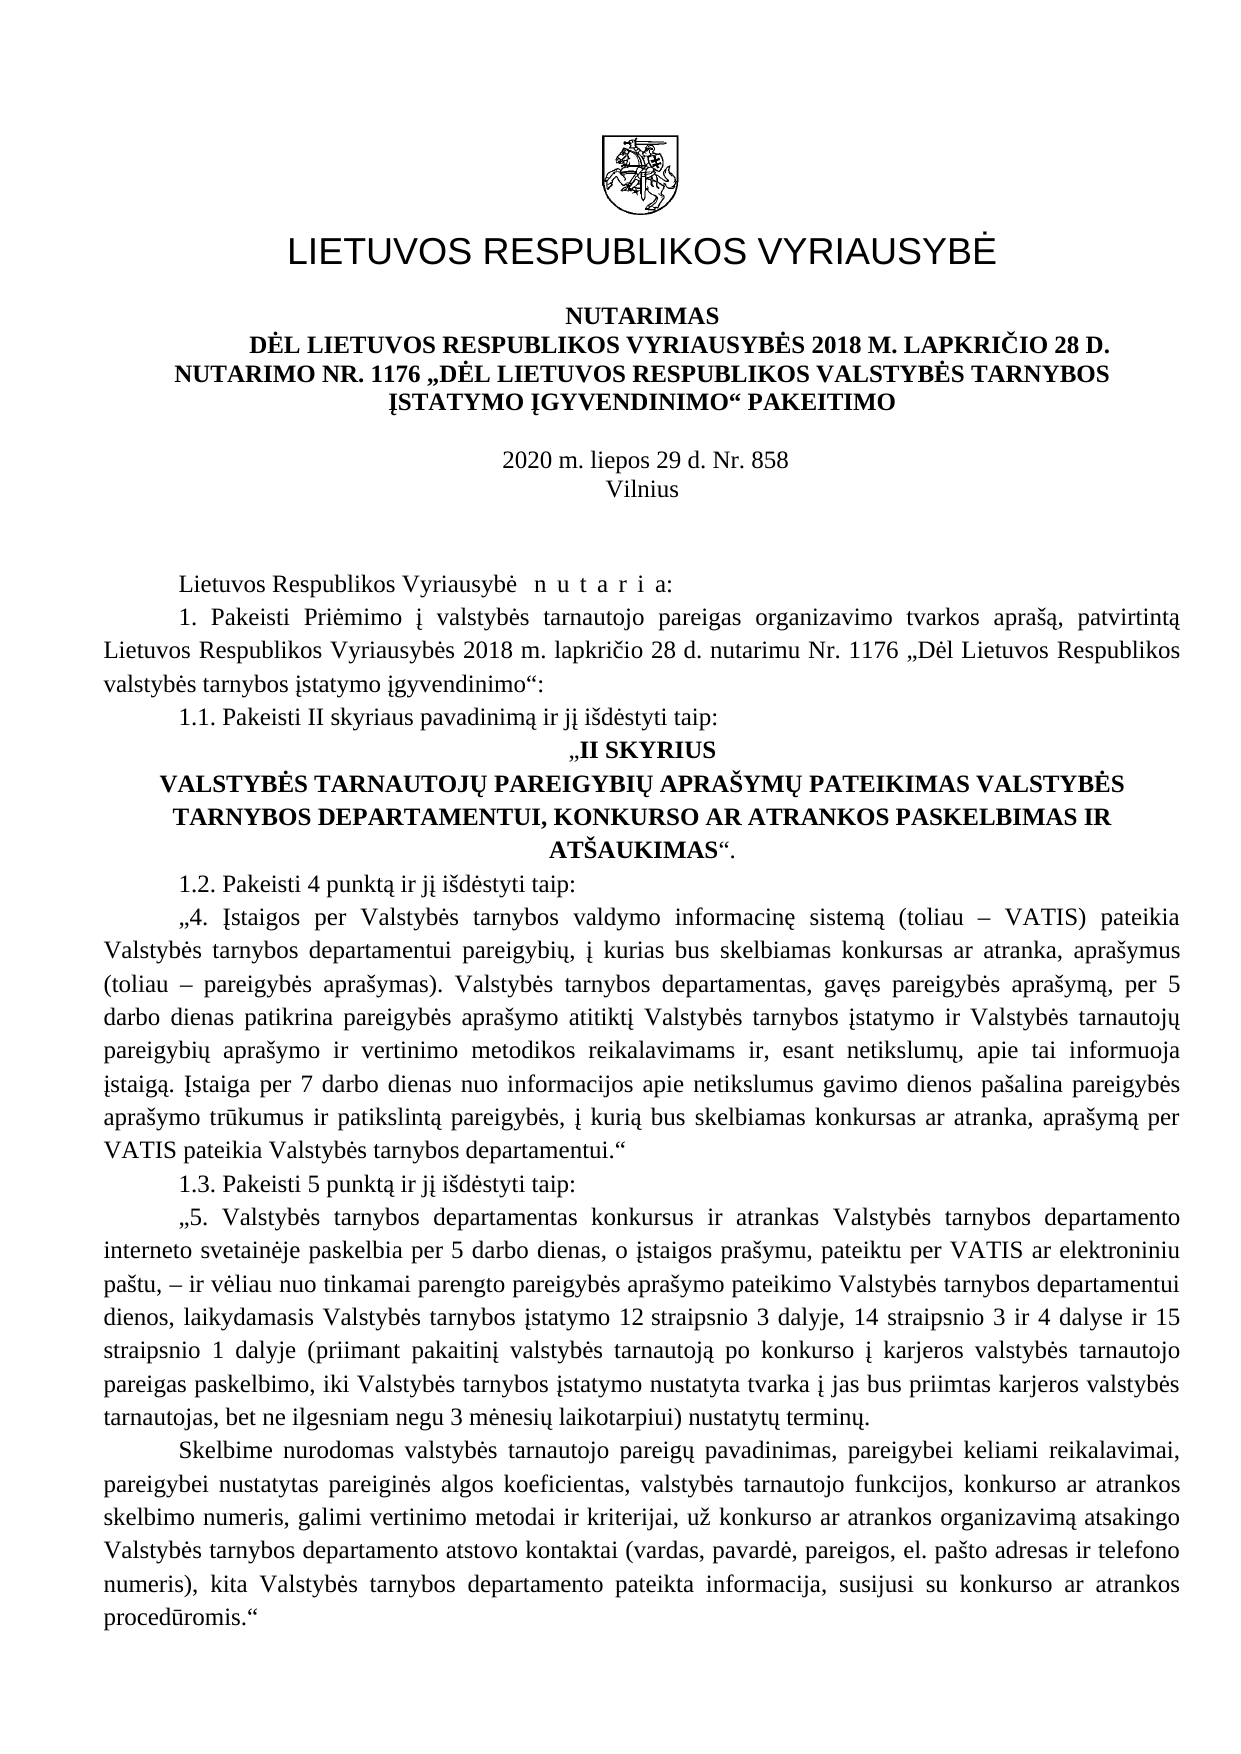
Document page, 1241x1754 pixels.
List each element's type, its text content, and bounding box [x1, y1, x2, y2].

text 1.2. Pakeisti 4 punktą ir jį išdėstyti taip: [103, 864, 1181, 897]
text nutarimas [103, 301, 1181, 330]
text Vilnius [103, 474, 1181, 502]
text VALSTYBĖS TARNAUTOJŲ PAREIGYBIŲ APRAŠYMŲ PATEIKIMAS VALSTYBĖS TARNYBOS DEPARTAMENTUI, KONKURSO AR ATRANKOS PASKELBIMAS IR ATŠAUKIMAS“. [103, 764, 1181, 864]
text 1.1. Pakeisti II skyriaus pavadinimą ir jį išdėstyti taip: [103, 697, 1181, 731]
text 2020 m. liepos 29 d. Nr. 858 [103, 445, 1181, 474]
text „4. Įstaigos per Valstybės tarnybos valdymo informacinę sistemą (toliau – VATIS) pateikia Valstybės tarnybos departamentui pareigybių, į kurias bus skelbiamas konkursas ar atranka, aprašymus (toliau – pareigybės aprašymas). Valstybės tarnybos departamentas, gavęs pareigybės aprašymą, per 5 darbo dienas patikrina pareigybės aprašymo atitiktį Valstybės tarnybos įstatymo ir Valstybės tarnautojų pareigybių aprašymo ir vertinimo metodikos reikalavimams ir, esant netikslumų, apie tai informuoja įstaigą. Įstaiga per 7 darbo dienas nuo informacijos apie netikslumus gavimo dienos pašalina pareigybės aprašymo trūkumus ir patikslintą pareigybės, į kurią bus skelbiamas konkursas ar atranka, aprašymą per VATIS pateikia Valstybės tarnybos departamentui.“ [103, 897, 1181, 1164]
text DĖL LIETUVOS RESPUBLIKOS VYRIAUSYBĖS 2018 M. LAPKRIČIO 28 D. NUTARIMO NR. 1176 „DĖL LIETUVOS RESPUBLIKOS VALSTYBĖS TARNYBOS ĮSTATYMO ĮGYVENDINIMO“ PAKEITIMO [103, 330, 1181, 416]
text Lietuvos Respublikos Vyriausybė [103, 229, 1181, 272]
text „5. Valstybės tarnybos departamentas konkursus ir atrankas Valstybės tarnybos departamento interneto svetainėje paskelbia per 5 darbo dienas, o įstaigos prašymu, pateiktu per VATIS ar elektroniniu paštu, – ir vėliau nuo tinkamai parengto pareigybės aprašymo pateikimo Valstybės tarnybos departamentui dienos, laikydamasis Valstybės tarnybos įstatymo 12 straipsnio 3 dalyje, 14 straipsnio 3 ir 4 dalyse ir 15 straipsnio 1 dalyje (priimant pakaitinį valstybės tarnautoją po konkurso į karjeros valstybės tarnautojo pareigas paskelbimo, iki Valstybės tarnybos įstatymo nustatyta tvarka į jas bus priimtas karjeros valstybės tarnautojas, bet ne ilgesniam negu 3 mėnesių laikotarpiui) nustatytų terminų. [103, 1197, 1181, 1431]
text 1.3. Pakeisti 5 punktą ir jį išdėstyti taip: [103, 1164, 1181, 1197]
text 1. Pakeisti Priėmimo į valstybės tarnautojo pareigas organizavimo tvarkos aprašą, patvirtintą Lietuvos Respublikos Vyriausybės 2018 m. lapkričio 28 d. nutarimu Nr. 1176 „Dėl Lietuvos Respublikos valstybės tarnybos įstatymo įgyvendinimo“: [103, 597, 1181, 697]
text Lietuvos Respublikos Vyriausybė nutaria: [103, 560, 1181, 597]
text „II SKYRIUS [103, 731, 1181, 764]
text Skelbime nurodomas valstybės tarnautojo pareigų pavadinimas, pareigybei keliami reikalavimai, pareigybei nustatytas pareiginės algos koeficientas, valstybės tarnautojo funkcijos, konkurso ar atrankos skelbimo numeris, galimi vertinimo metodai ir kriterijai, už konkurso ar atrankos organizavimą atsakingo Valstybės tarnybos departamento atstovo kontaktai (vardas, pavardė, pareigos, el. pašto adresas ir telefono numeris), kita Valstybės tarnybos departamento pateikta informacija, susijusi su konkurso ar atrankos procedūromis.“ [103, 1431, 1181, 1631]
